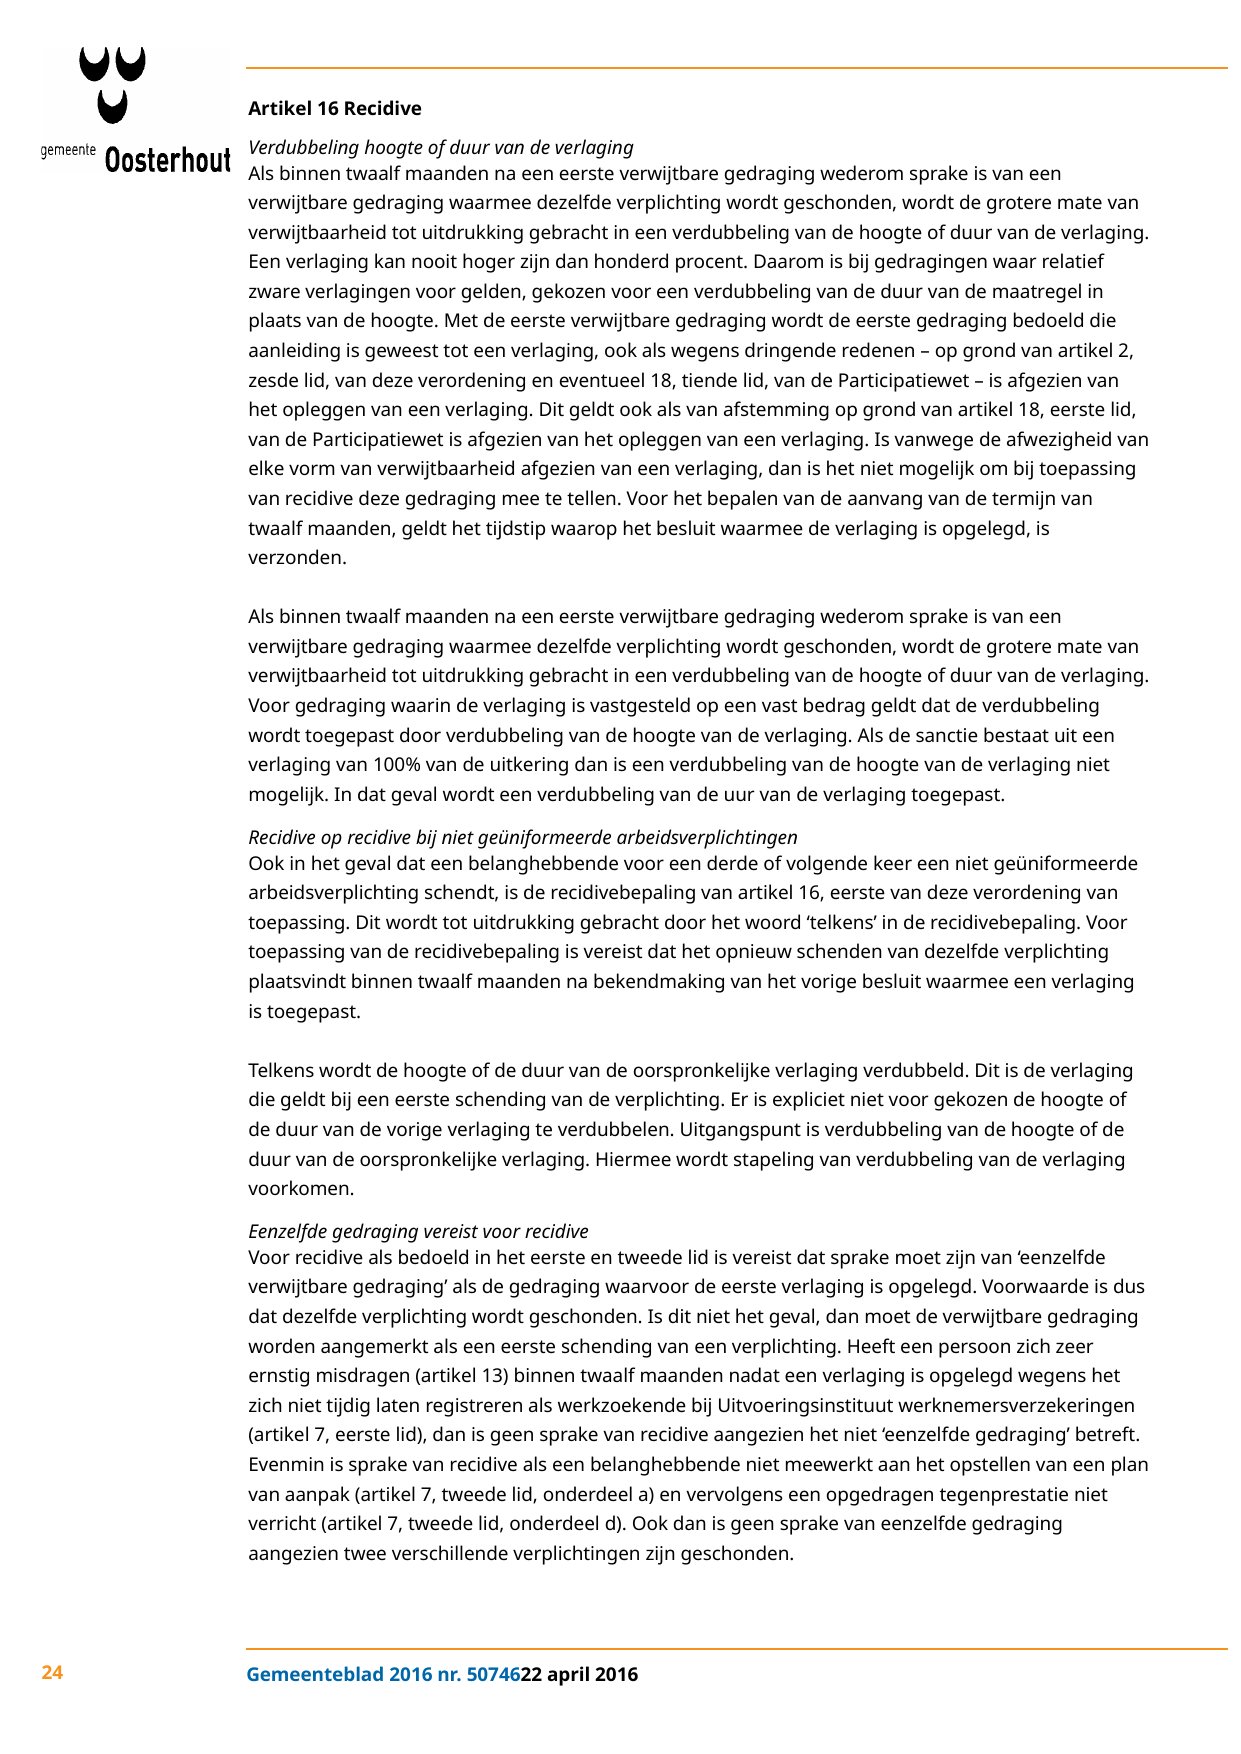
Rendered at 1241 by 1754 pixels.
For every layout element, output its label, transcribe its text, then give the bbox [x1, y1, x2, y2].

text Als binnen twaalf maanden na een eerste verwijtbare gedraging wederom sprake is van een verwijtbare gedraging waarmee dezelfde verplichting wordt geschonden, wordt de grotere mate van verwijtbaarheid tot uitdrukking gebracht in een verdubbeling van de hoogte of duur van de verlaging. Een verlaging kan nooit hoger zijn dan honderd procent. Daarom is bij gedragingen waar relatief zware verlagingen voor gelden, gekozen voor een verdubbeling van de duur van de maatregel in plaats van de hoogte. Met de eerste verwijtbare gedraging wordt de eerste gedraging bedoeld die aanleiding is geweest tot een verlaging, ook als wegens dringende redenen – op grond van artikel 2, zesde lid, van deze verordening en eventueel 18, tiende lid, van de Participatiewet – is afgezien van het opleggen van een verlaging. Dit geldt ook als van afstemming op grond van artikel 18, eerste lid, van de Participatiewet is afgezien van het opleggen van een verlaging. Is vanwege de afwezigheid van elke vorm van verwijtbaarheid afgezien van een verlaging, dan is het niet mogelijk om bij toepassing van recidive deze gedraging mee te tellen. Voor het bepalen van de aanvang van de termijn van twaalf maanden, geldt het tijdstip waarop het besluit waarmee de verlaging is opgelegd, is verzonden. [248, 160, 1152, 570]
picture [41, 47, 231, 172]
text Eenzelfde gedraging vereist voor recidive [248, 1218, 1152, 1244]
text Artikel 16 Recidive [248, 95, 1152, 121]
text Verdubbeling hoogte of duur van de verlaging [248, 134, 1152, 160]
text Recidive op recidive bij niet geüniformeerde arbeidsverplichtingen [248, 824, 1152, 850]
text Voor gedraging waarin de verlaging is vastgesteld op een vast bedrag geldt dat de verdubbeling wordt toegepast door verdubbeling van de hoogte van de verlaging. Als de sanctie bestaat uit een verlaging van 100% van de uitkering dan is een verdubbeling van de hoogte van de verlaging niet mogelijk. In dat geval wordt een verdubbeling van de uur van de verlaging toegepast. [248, 692, 1152, 807]
text Telkens wordt de hoogte of de duur van de oorspronkelijke verlaging verdubbeld. Dit is de verlaging die geldt bij een eerste schending van de verplichting. Er is expliciet niet voor gekozen de hoogte of de duur van de vorige verlaging te verdubbelen. Uitgangspunt is verdubbeling van de hoogte of de duur van de oorspronkelijke verlaging. Hiermee wordt stapeling van verdubbeling van de verlaging voorkomen. [248, 1057, 1152, 1201]
text Als binnen twaalf maanden na een eerste verwijtbare gedraging wederom sprake is van een verwijtbare gedraging waarmee dezelfde verplichting wordt geschonden, wordt de grotere mate van verwijtbaarheid tot uitdrukking gebracht in een verdubbeling van de hoogte of duur van de verlaging. [248, 603, 1152, 688]
text Ook in het geval dat een belanghebbende voor een derde of volgende keer een niet geüniformeerde arbeidsverplichting schendt, is de recidivebepaling van artikel 16, eerste van deze verordening van toepassing. Dit wordt tot uitdrukking gebracht door het woord ‘telkens’ in de recidivebepaling. Voor toepassing van de recidivebepaling is vereist dat het opnieuw schenden van dezelfde verplichting plaatsvindt binnen twaalf maanden na bekendmaking van het vorige besluit waarmee een verlaging is toegepast. [248, 850, 1152, 1023]
text Voor recidive als bedoeld in het eerste en tweede lid is vereist dat sprake moet zijn van ‘eenzelfde verwijtbare gedraging’ als de gedraging waarvoor de eerste verlaging is opgelegd. Voorwaarde is dus dat dezelfde verplichting wordt geschonden. Is dit niet het geval, dan moet de verwijtbare gedraging worden aangemerkt als een eerste schending van een verplichting. Heeft een persoon zich zeer ernstig misdragen (artikel 13) binnen twaalf maanden nadat een verlaging is opgelegd wegens het zich niet tijdig laten registreren als werkzoekende bij Uitvoeringsinstituut werknemersverzekeringen (artikel 7, eerste lid), dan is geen sprake van recidive aangezien het niet ‘eenzelfde gedraging’ betreft. Evenmin is sprake van recidive als een belanghebbende niet meewerkt aan het opstellen van een plan van aanpak (artikel 7, tweede lid, onderdeel a) en vervolgens een opgedragen tegenprestatie niet verricht (artikel 7, tweede lid, onderdeel d). Ook dan is geen sprake van eenzelfde gedraging aangezien twee verschillende verplichtingen zijn geschonden. [248, 1244, 1152, 1566]
